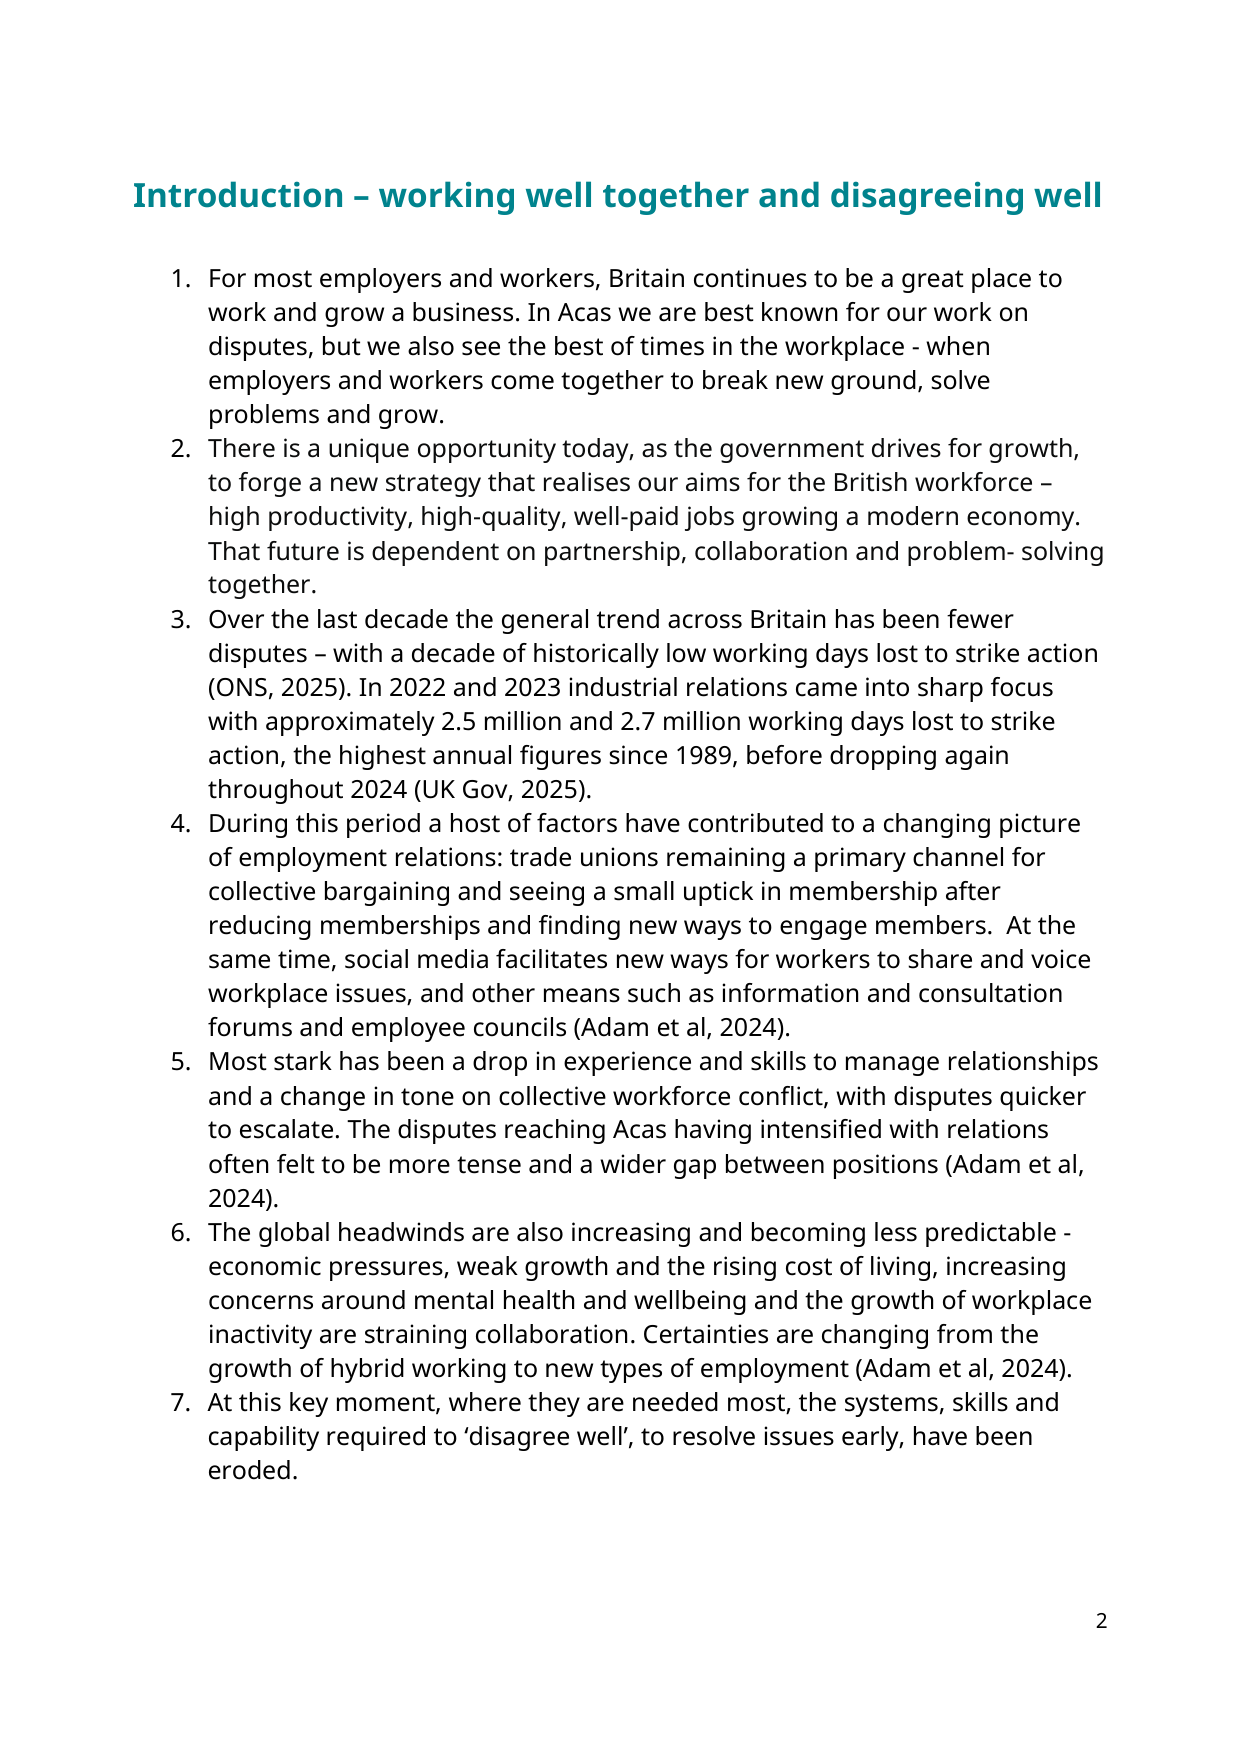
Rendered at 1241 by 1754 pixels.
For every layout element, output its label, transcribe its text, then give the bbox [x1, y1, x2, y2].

list The global headwinds are also increasing and becoming less predictable - economic pressures, weak growth and the rising cost of living, increasing concerns around mental health and wellbeing and the growth of workplace inactivity are straining collaboration. Certainties are changing from the growth of hybrid working to new types of employment (Adam et al, 2024). [170, 1214, 1107, 1385]
list There is a unique opportunity today, as the government drives for growth, to forge a new strategy that realises our aims for the British workforce – high productivity, high-quality, well-paid jobs growing a modern economy. That future is dependent on partnership, collaboration and problem- solving together. [170, 431, 1107, 601]
list Most stark has been a drop in experience and skills to manage relationships and a change in tone on collective workforce conflict, with disputes quicker to escalate. The disputes reaching Acas having intensified with relations often felt to be more tense and a wider gap between positions (Adam et al, 2024). [170, 1044, 1107, 1214]
list Over the last decade the general trend across Britain has been fewer disputes – with a decade of historically low working days lost to strike action (ONS, 2025). In 2022 and 2023 industrial relations came into sharp focus with approximately 2.5 million and 2.7 million working days lost to strike action, the highest annual figures since 1989, before dropping again throughout 2024 (UK Gov, 2025). [170, 601, 1107, 806]
list During this period a host of factors have contributed to a changing picture of employment relations: trade unions remaining a primary channel for collective bargaining and seeing a small uptick in membership after reducing memberships and finding new ways to engage members. At the same time, social media facilitates new ways for workers to share and voice workplace issues, and other means such as information and consultation forums and employee councils (Adam et al, 2024). [170, 806, 1107, 1044]
list For most employers and workers, Britain continues to be a great place to work and grow a business. In Acas we are best known for our work on disputes, but we also see the best of times in the workplace - when employers and workers come together to break new ground, solve problems and grow. [170, 261, 1107, 431]
list At this key moment, where they are needed most, the systems, skills and capability required to ‘disagree well’, to resolve issues early, have been eroded. [170, 1385, 1107, 1487]
subtitle Introduction – working well together and disagreeing well [133, 172, 1107, 218]
